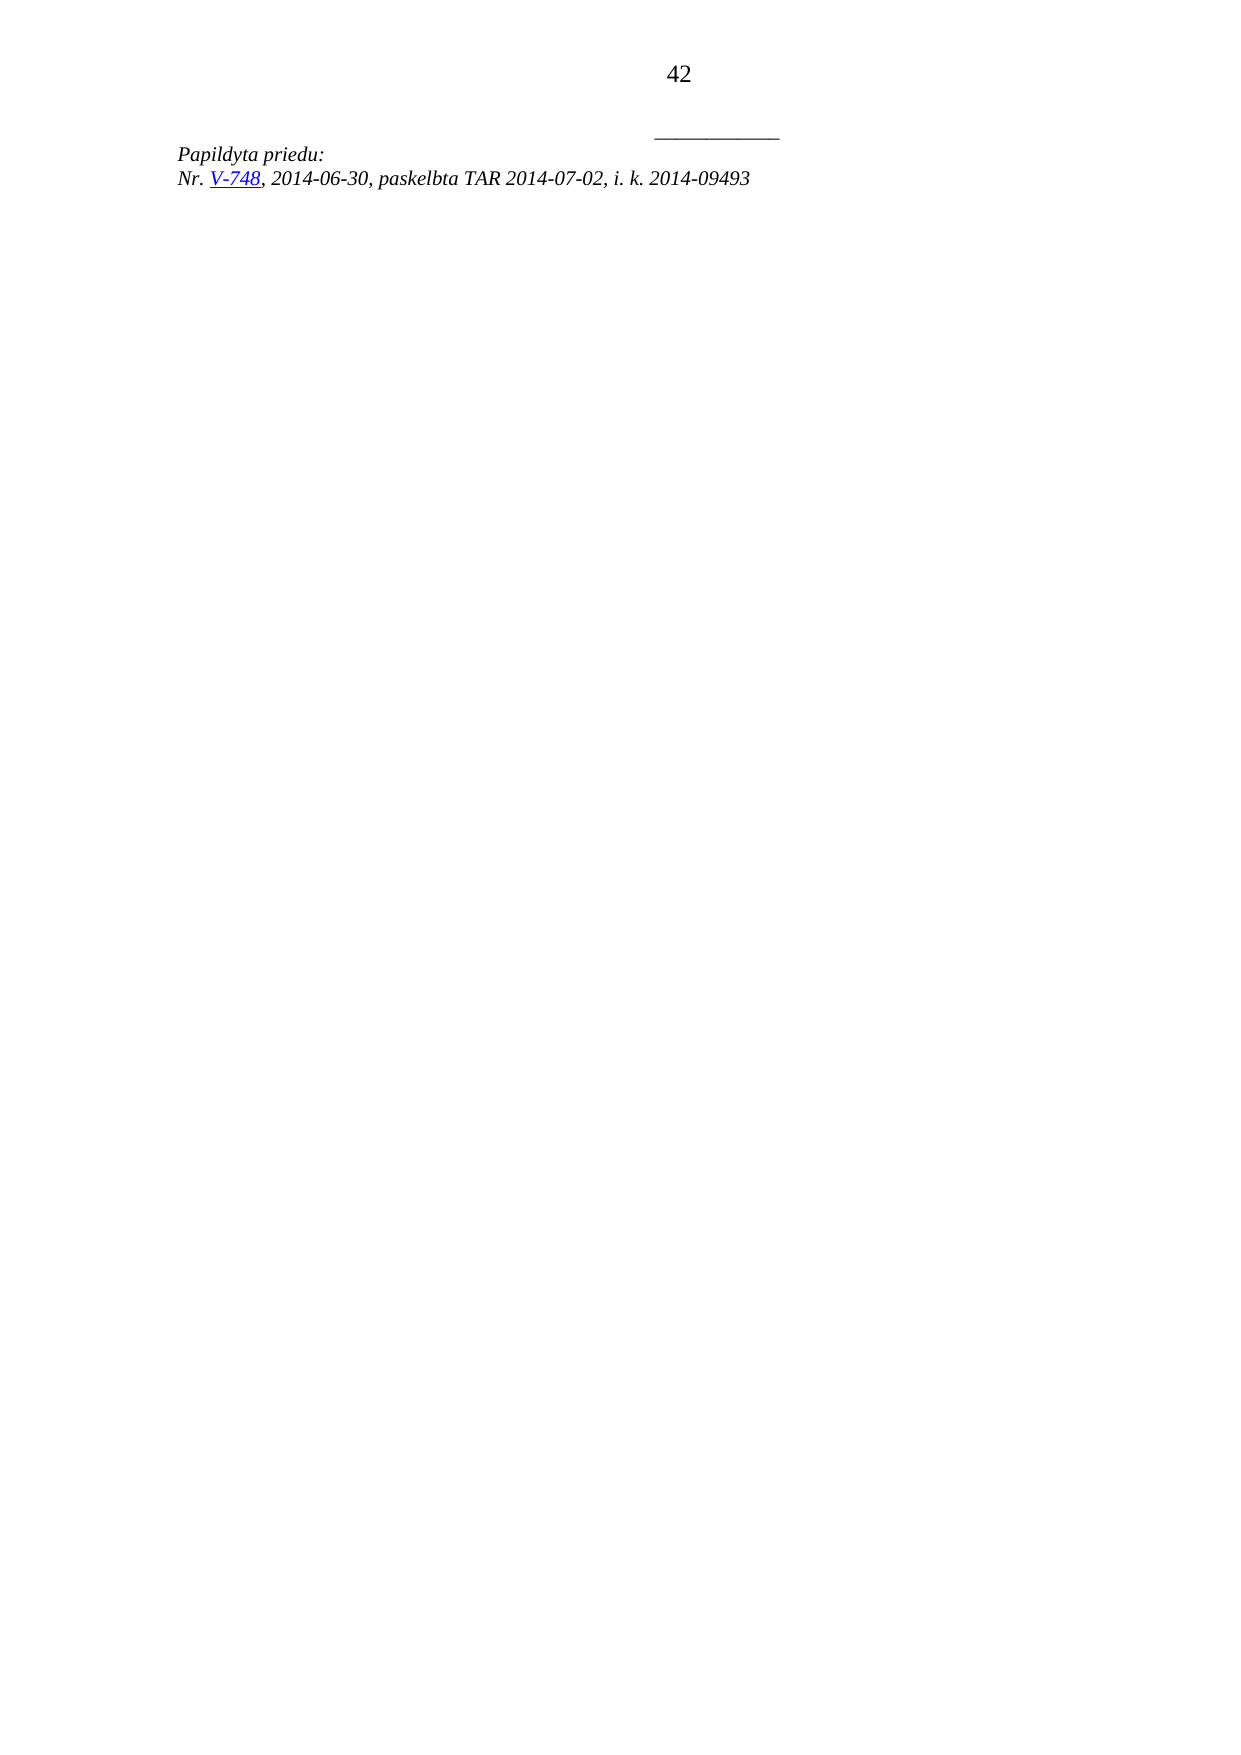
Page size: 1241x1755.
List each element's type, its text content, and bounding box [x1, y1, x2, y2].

text Nr. V-748, 2014-06-30, paskelbta TAR 2014-07-02, i. k. 2014-09493 [177, 166, 1181, 190]
text Papildyta priedu: [177, 142, 1181, 166]
text ____________ [177, 118, 1181, 142]
